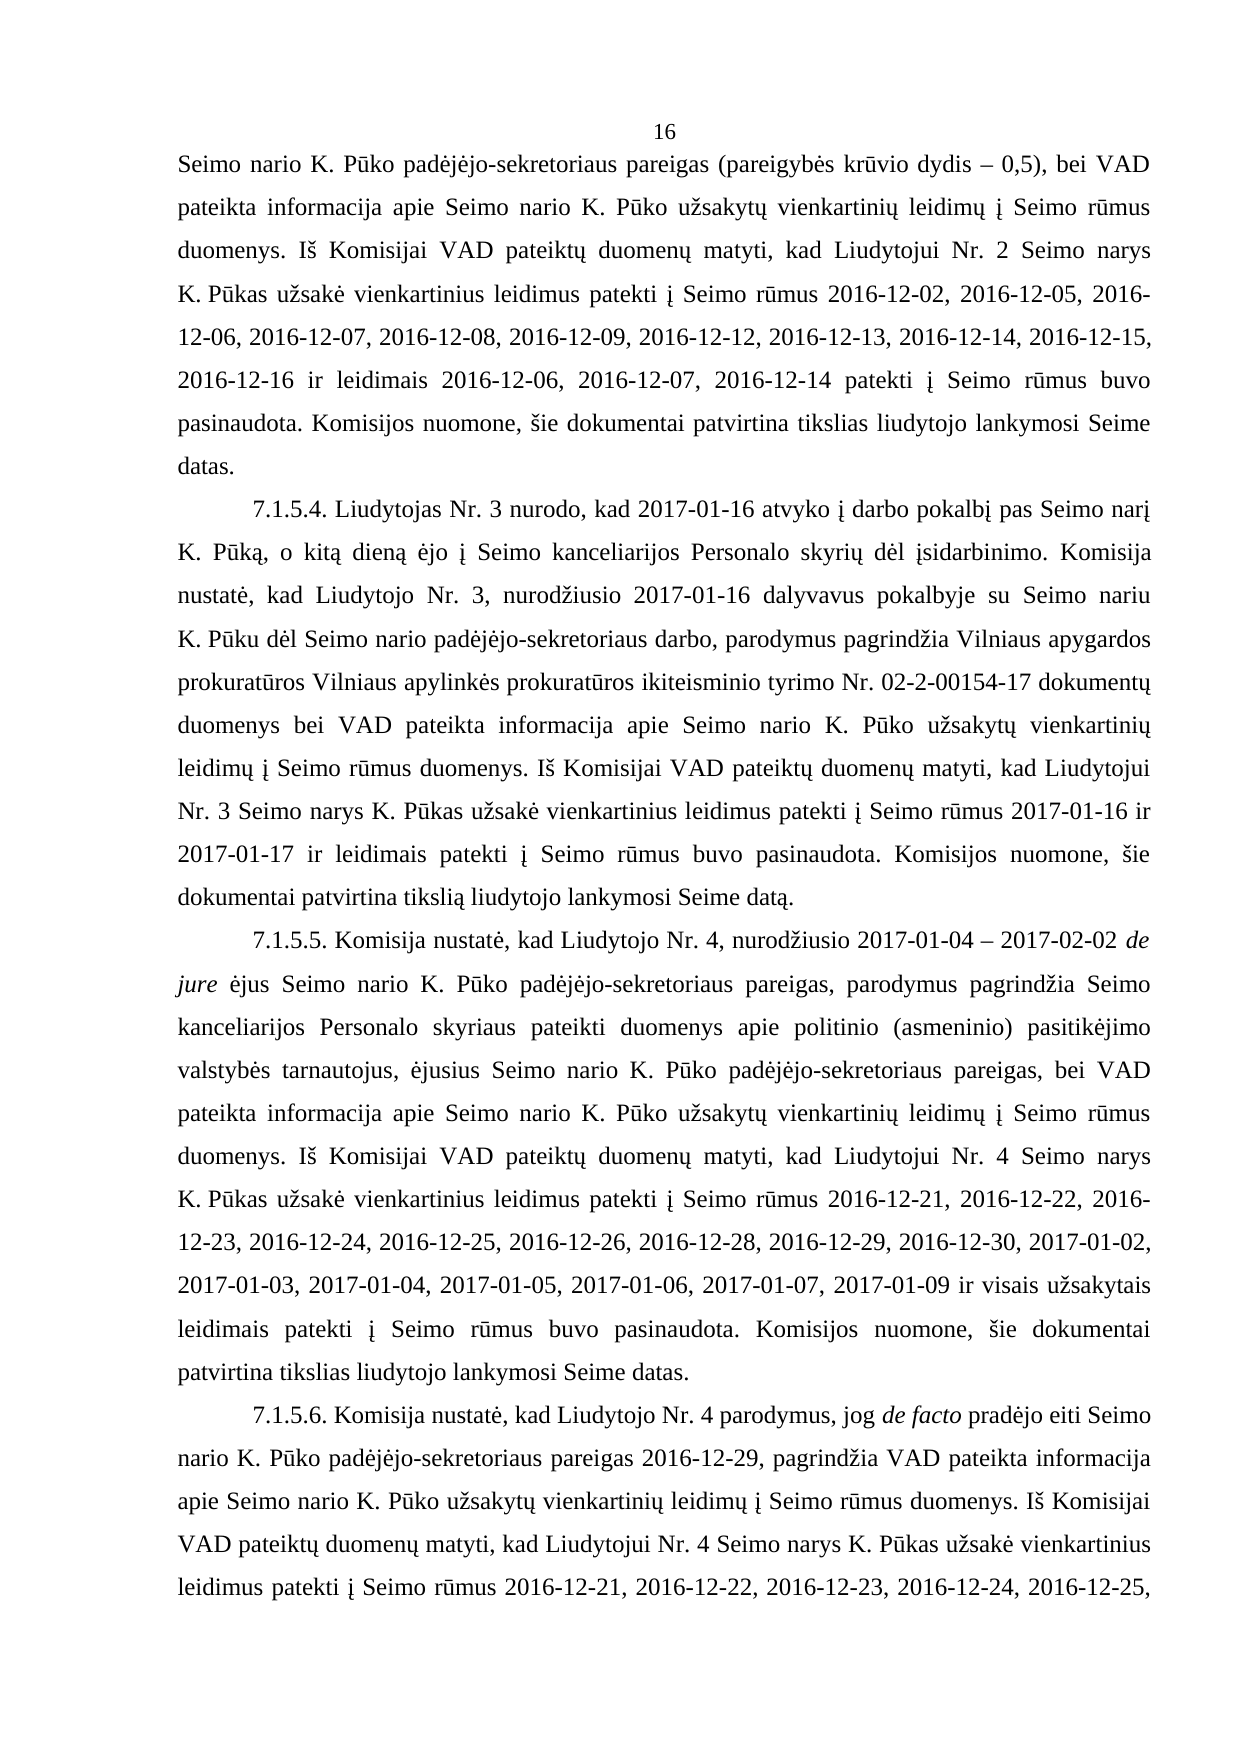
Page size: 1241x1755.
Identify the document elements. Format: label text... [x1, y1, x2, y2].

text 7.1.5.4. Liudytojas Nr. 3 nurodo, kad 2017-01-16 atvyko į darbo pokalbį pas Seimo narį K. Pūką, o kitą dieną ėjo į Seimo kanceliarijos Personalo skyrių dėl įsidarbinimo. Komisija nustatė, kad Liudytojo Nr. 3, nurodžiusio 2017-01-16 dalyvavus pokalbyje su Seimo nariu K. Pūku dėl Seimo nario padėjėjo-sekretoriaus darbo, parodymus pagrindžia Vilniaus apygardos prokuratūros Vilniaus apylinkės prokuratūros ikiteisminio tyrimo Nr. 02-2-00154-17 dokumentų duomenys bei VAD pateikta informacija apie Seimo nario K. Pūko užsakytų vienkartinių leidimų į Seimo rūmus duomenys. Iš Komisijai VAD pateiktų duomenų matyti, kad Liudytojui Nr. 3 Seimo narys K. Pūkas užsakė vienkartinius leidimus patekti į Seimo rūmus 2017-01-16 ir 2017-01-17 ir leidimais patekti į Seimo rūmus buvo pasinaudota. Komisijos nuomone, šie dokumentai patvirtina tikslią liudytojo lankymosi Seime datą. [177, 494, 1152, 911]
text 7.1.5.6. Komisija nustatė, kad Liudytojo Nr. 4 parodymus, jog de facto pradėjo eiti Seimo nario K. Pūko padėjėjo-sekretoriaus pareigas 2016-12-29, pagrindžia VAD pateikta informacija apie Seimo nario K. Pūko užsakytų vienkartinių leidimų į Seimo rūmus duomenys. Iš Komisijai VAD pateiktų duomenų matyti, kad Liudytojui Nr. 4 Seimo narys K. Pūkas užsakė vienkartinius leidimus patekti į Seimo rūmus 2016-12-21, 2016-12-22, 2016-12-23, 2016-12-24, 2016-12-25, [177, 1400, 1152, 1601]
text Seimo nario K. Pūko padėjėjo-sekretoriaus pareigas (pareigybės krūvio dydis – 0,5), bei VAD pateikta informacija apie Seimo nario K. Pūko užsakytų vienkartinių leidimų į Seimo rūmus duomenys. Iš Komisijai VAD pateiktų duomenų matyti, kad Liudytojui Nr. 2 Seimo narys K. Pūkas užsakė vienkartinius leidimus patekti į Seimo rūmus 2016-12-02, 2016-12-05, 2016-12-06, 2016-12-07, 2016-12-08, 2016-12-09, 2016-12-12, 2016-12-13, 2016-12-14, 2016-12-15, 2016-12-16 ir leidimais 2016-12-06, 2016-12-07, 2016-12-14 patekti į Seimo rūmus buvo pasinaudota. Komisijos nuomone, šie dokumentai patvirtina tikslias liudytojo lankymosi Seime datas. [177, 149, 1152, 480]
text 7.1.5.5. Komisija nustatė, kad Liudytojo Nr. 4, nurodžiusio 2017-01-04 – 2017-02-02 de jure ėjus Seimo nario K. Pūko padėjėjo-sekretoriaus pareigas, parodymus pagrindžia Seimo kanceliarijos Personalo skyriaus pateikti duomenys apie politinio (asmeninio) pasitikėjimo valstybės tarnautojus, ėjusius Seimo nario K. Pūko padėjėjo-sekretoriaus pareigas, bei VAD pateikta informacija apie Seimo nario K. Pūko užsakytų vienkartinių leidimų į Seimo rūmus duomenys. Iš Komisijai VAD pateiktų duomenų matyti, kad Liudytojui Nr. 4 Seimo narys K. Pūkas užsakė vienkartinius leidimus patekti į Seimo rūmus 2016-12-21, 2016-12-22, 2016-12-23, 2016-12-24, 2016-12-25, 2016-12-26, 2016-12-28, 2016-12-29, 2016-12-30, 2017-01-02, 2017-01-03, 2017-01-04, 2017-01-05, 2017-01-06, 2017-01-07, 2017-01-09 ir visais užsakytais leidimais patekti į Seimo rūmus buvo pasinaudota. Komisijos nuomone, šie dokumentai patvirtina tikslias liudytojo lankymosi Seime datas. [177, 926, 1152, 1386]
